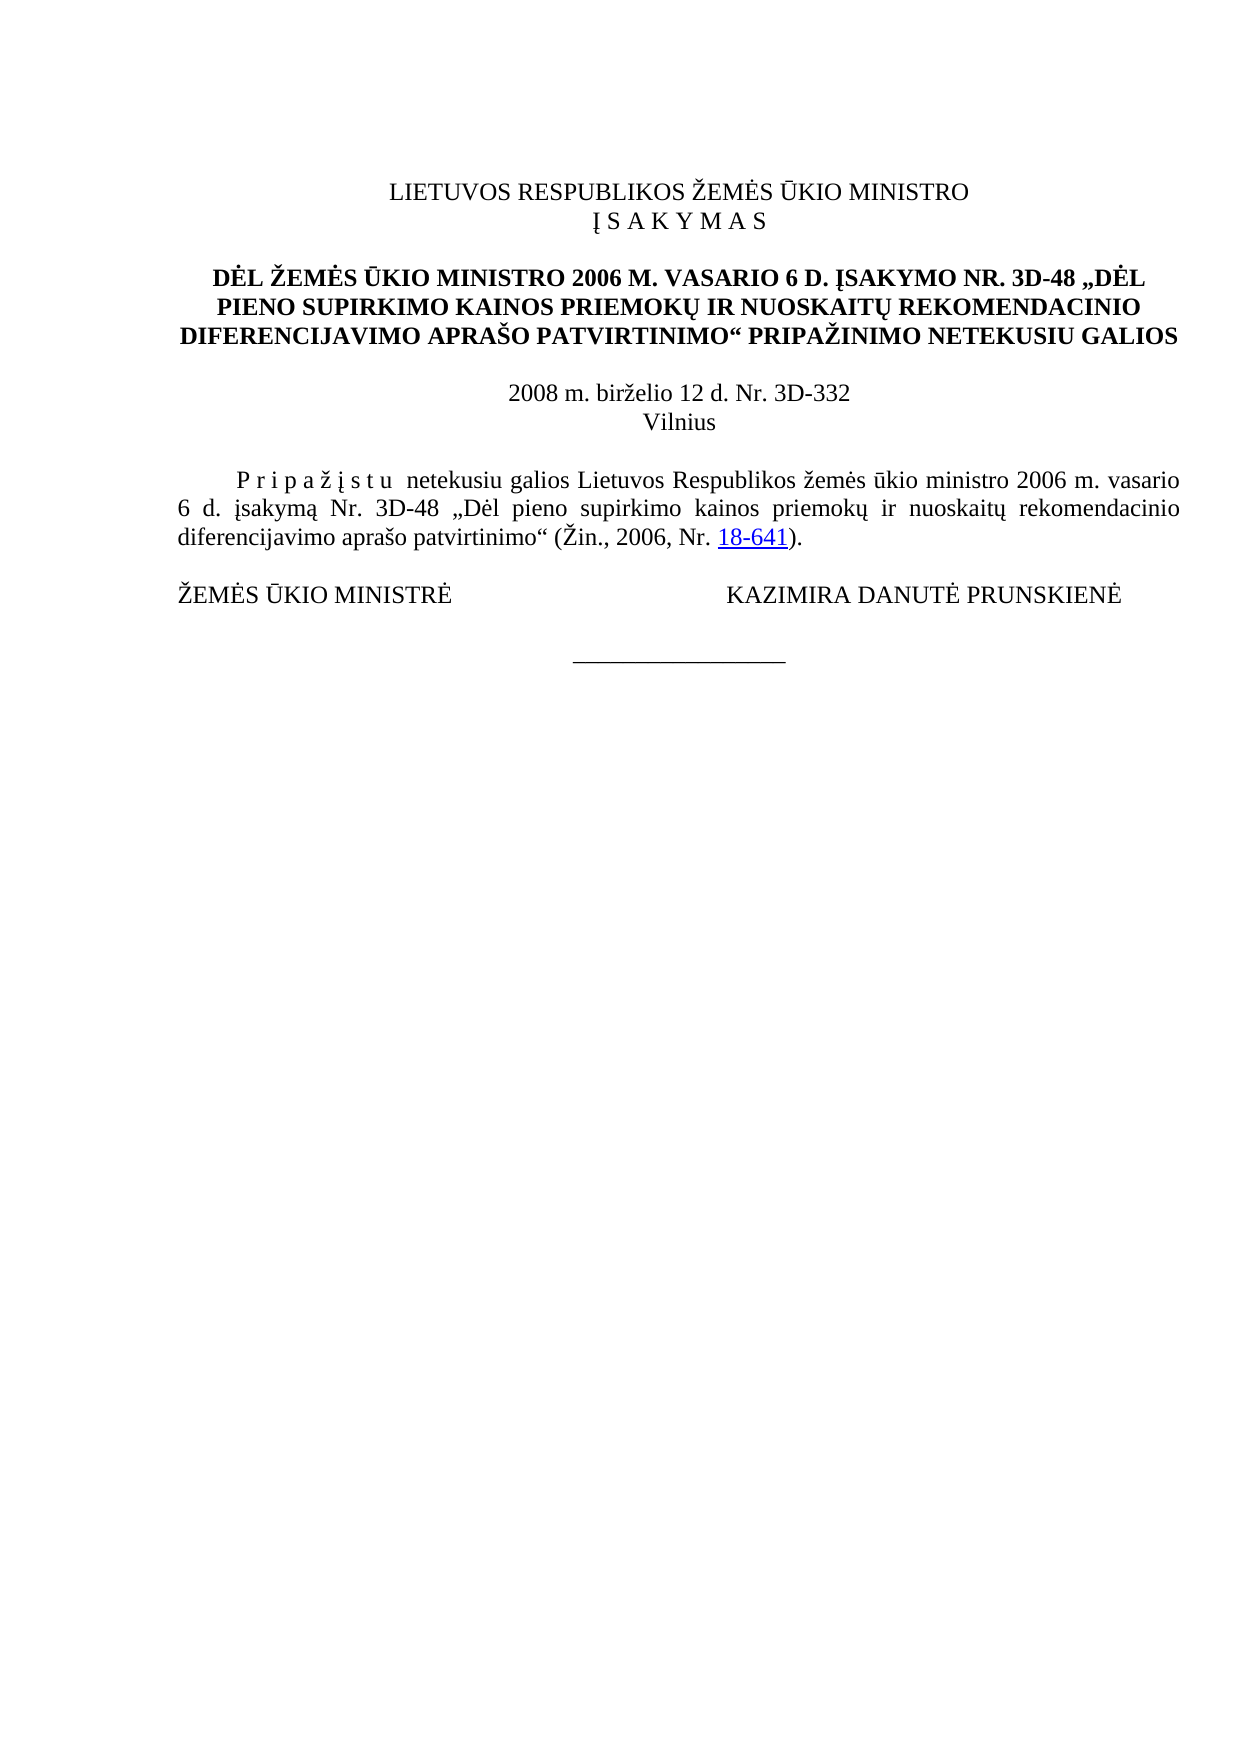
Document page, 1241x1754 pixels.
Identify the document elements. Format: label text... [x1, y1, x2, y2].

text DĖL ŽEMĖS ŪKIO MINISTRO 2006 M. VASARIO 6 D. ĮSAKYMO NR. 3D-48 „DĖL PIENO SUPIRKIMO KAINOS PRIEMOKŲ IR NUOSKAITŲ REKOMENDACINIO DIFERENCIJAVIMO APRAŠO PATVIRTINIMO“ PRIPAŽINIMO NETEKUSIU GALIOS [177, 263, 1181, 350]
text ĮSAKYMAS [177, 206, 1181, 235]
text LIETUVOS RESPUBLIKOS ŽEMĖS ŪKIO MINISTRO [177, 177, 1181, 206]
text Vilnius [177, 407, 1181, 436]
text Pripažįstu netekusiu galios Lietuvos Respublikos žemės ūkio ministro 2006 m. vasario 6 d. įsakymą Nr. 3D-48 „Dėl pieno supirkimo kainos priemokų ir nuoskaitų rekomendacinio diferencijavimo aprašo patvirtinimo“ (Žin., 2006, Nr. 18-641). [177, 465, 1181, 551]
text 2008 m. birželio 12 d. Nr. 3D-332 [177, 378, 1181, 407]
text ŽEMĖS ŪKIO MINISTRĖ KAZIMIRA DANUTĖ PRUNSKIENĖ [177, 580, 1181, 608]
text _________________ [177, 637, 1181, 666]
